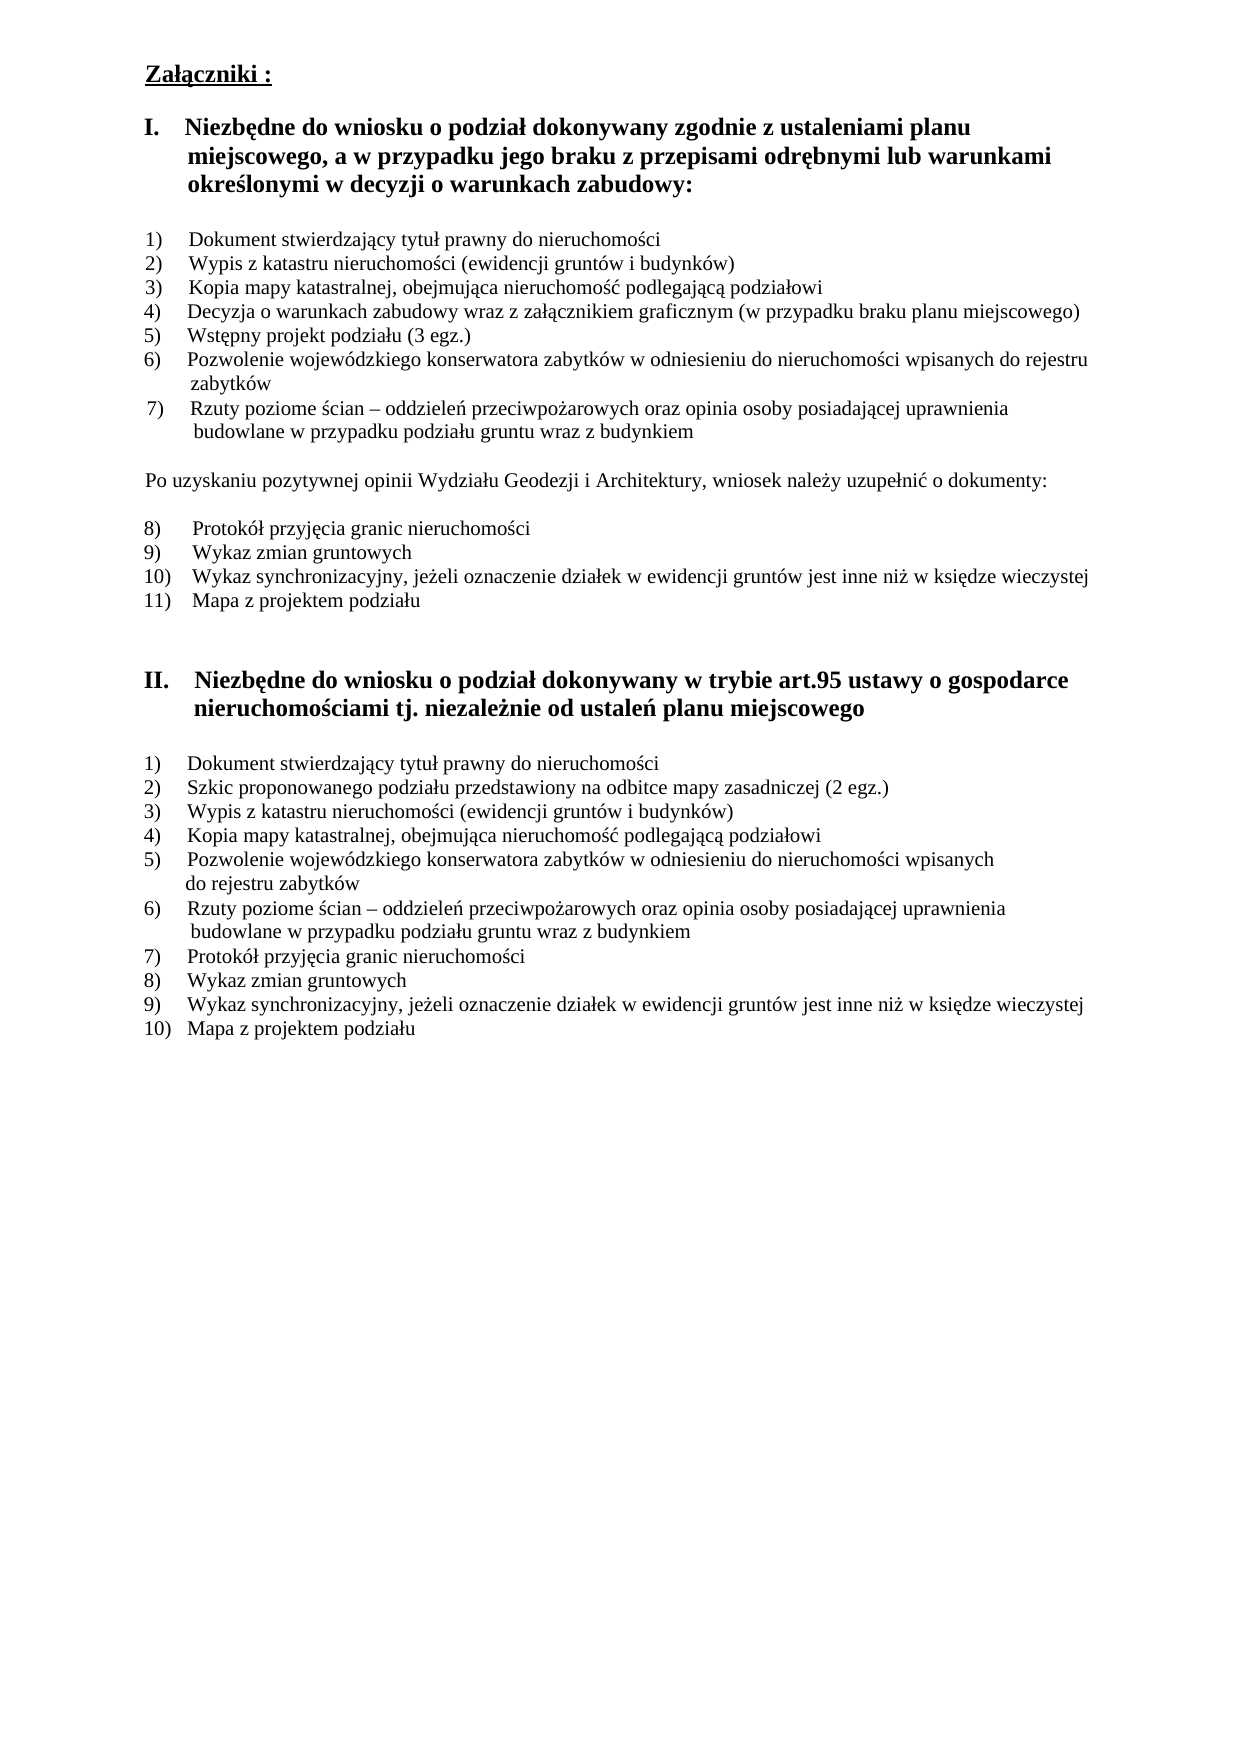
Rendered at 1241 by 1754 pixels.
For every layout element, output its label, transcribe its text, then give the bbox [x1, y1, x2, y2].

list 10) Wykaz synchronizacyjny, jeżeli oznaczenie działek w ewidencji gruntów jest inne niż w księdze wieczystej [143, 564, 1093, 588]
list 9) Wykaz synchronizacyjny, jeżeli oznaczenie działek w ewidencji gruntów jest inne niż w księdze wieczystej [105, 992, 1093, 1016]
list 7) Rzuty poziome ścian – oddzieleń przeciwpożarowych oraz opinia osoby posiadającej uprawnienia budowlane w przypadku podziału gruntu wraz z budynkiem [146, 395, 1093, 443]
list 2) Wypis z katastru nieruchomości (ewidencji gruntów i budynków) [104, 251, 1093, 275]
list 6) Rzuty poziome ścian – oddzieleń przeciwpożarowych oraz opinia osoby posiadającej uprawnienia [105, 895, 1093, 919]
list I. Niezbędne do wniosku o podział dokonywany zgodnie z ustaleniami planu [142, 112, 1093, 141]
list II. Niezbędne do wniosku o podział dokonywany w trybie art.95 ustawy o gospodarce nieruchomościami tj. niezależnie od ustaleń planu miejscowego [67, 665, 1093, 722]
list 5) Pozwolenie wojewódzkiego konserwatora zabytków w odniesieniu do nieruchomości wpisanych do rejestru zabytków [105, 847, 1093, 895]
list 7) Protokół przyjęcia granic nieruchomości [105, 943, 1093, 968]
list 6) Pozwolenie wojewódzkiego konserwatora zabytków w odniesieniu do nieruchomości wpisanych do rejestru [143, 347, 1093, 371]
list 4) Kopia mapy katastralnej, obejmująca nieruchomość podlegającą podziałowi [105, 823, 1093, 847]
list budowlane w przypadku podziału gruntu wraz z budynkiem [105, 919, 1093, 943]
list 8) Wykaz zmian gruntowych [105, 968, 1093, 992]
list 8) Protokół przyjęcia granic nieruchomości [143, 516, 1093, 540]
list 3) Wypis z katastru nieruchomości (ewidencji gruntów i budynków) [105, 799, 1093, 823]
list 2) Szkic proponowanego podziału przedstawiony na odbitce mapy zasadniczej (2 egz.) [105, 775, 1093, 799]
text 1) Dokument stwierdzający tytuł prawny do nieruchomości [143, 227, 1093, 251]
list 11) Mapa z projektem podziału [143, 588, 1093, 612]
list 10) Mapa z projektem podziału [105, 1016, 1093, 1040]
text Po uzyskaniu pozytywnej opinii Wydziału Geodezji i Architektury, wniosek należy uzupełnić o dokumenty: [145, 468, 1093, 492]
list określonymi w decyzji o warunkach zabudowy: [142, 169, 1093, 198]
text Załączniki : [145, 59, 1093, 88]
list zabytków [143, 371, 1093, 395]
list 1) Dokument stwierdzający tytuł prawny do nieruchomości [105, 751, 1093, 775]
list 5) Wstępny projekt podziału (3 egz.) [143, 323, 1093, 347]
list 3) Kopia mapy katastralnej, obejmująca nieruchomość podlegającą podziałowi [145, 275, 1093, 299]
list 9) Wykaz zmian gruntowych [143, 540, 1093, 564]
list 4) Decyzja o warunkach zabudowy wraz z załącznikiem graficznym (w przypadku braku planu miejscowego) [143, 299, 1093, 323]
list miejscowego, a w przypadku jego braku z przepisami odrębnymi lub warunkami [142, 141, 1093, 169]
